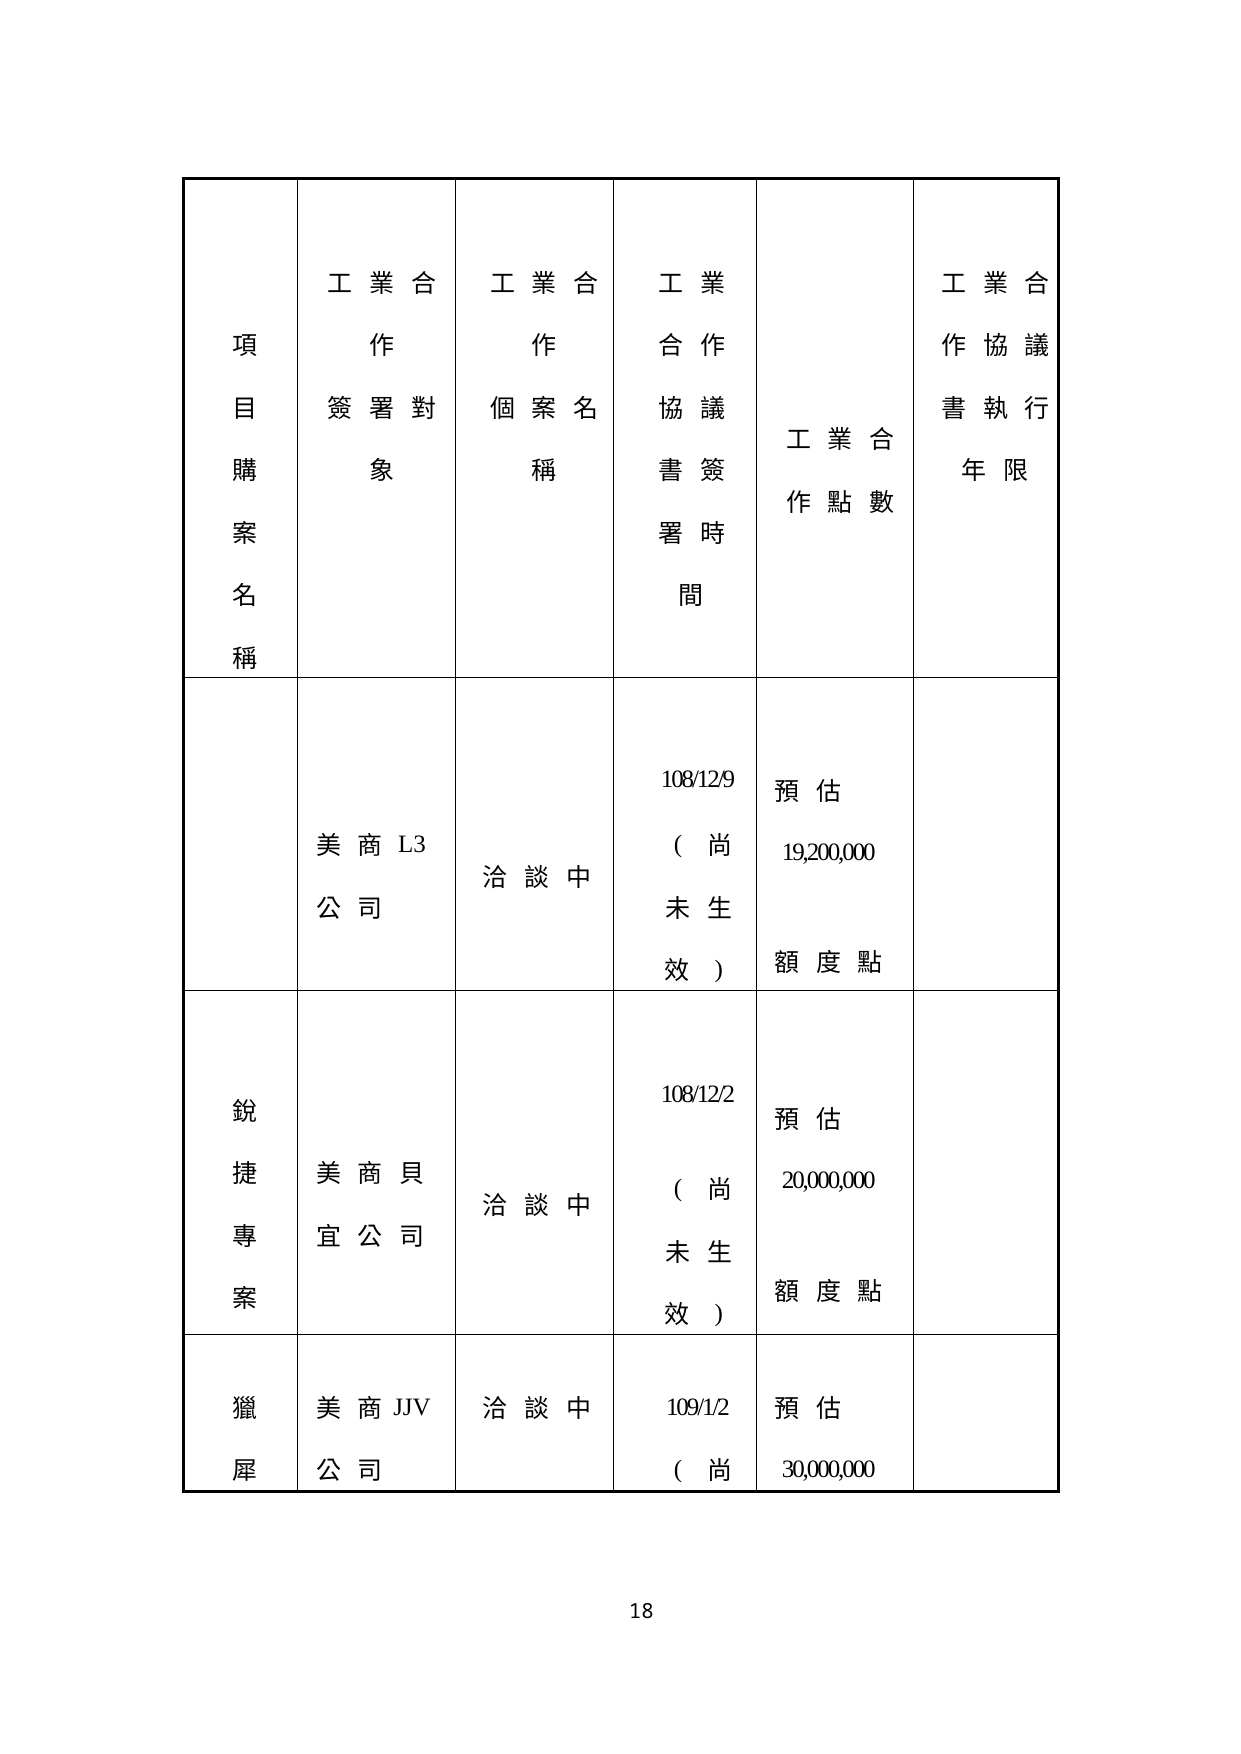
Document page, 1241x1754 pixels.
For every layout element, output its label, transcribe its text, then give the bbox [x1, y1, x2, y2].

table_cell 美商JJV公司 [298, 1335, 455, 1490]
table_cell 獵犀 [185, 1335, 297, 1490]
table_cell 預估30,000,000 [757, 1335, 913, 1490]
table_cell 洽談中 [456, 678, 613, 990]
table_header 工業合作點數 [757, 180, 913, 677]
table_header 項目 購案名稱 [185, 180, 297, 677]
table_header 工業合作 簽署對象 [298, 180, 455, 677]
table_cell 108/12/2 (尚未生效) [614, 991, 756, 1333]
table_header 工業合作 個案名稱 [456, 180, 613, 677]
table_cell [914, 991, 1057, 1333]
table_cell 銳捷專案 [185, 991, 297, 1333]
table_cell 109/1/2 (尚 [614, 1335, 756, 1490]
table_cell 洽談中 [456, 991, 613, 1333]
table_cell 美商L3公司 [298, 678, 455, 990]
table_cell 洽談中 [456, 1335, 613, 1490]
table_header 工業合作協議書簽署時間 [614, 180, 756, 677]
table_cell [914, 678, 1057, 990]
table_cell 108/12/9 (尚未生效) [614, 678, 756, 990]
table_cell 美商貝宜公司 [298, 991, 455, 1333]
table_cell [914, 1335, 1057, 1490]
table_cell [185, 678, 297, 990]
table_header 工業合作協議書執行年限 [914, 180, 1057, 677]
table_cell 預估19,200,000 額度點 [757, 678, 913, 990]
table_cell 預估20,000,000 額度點 [757, 991, 913, 1333]
